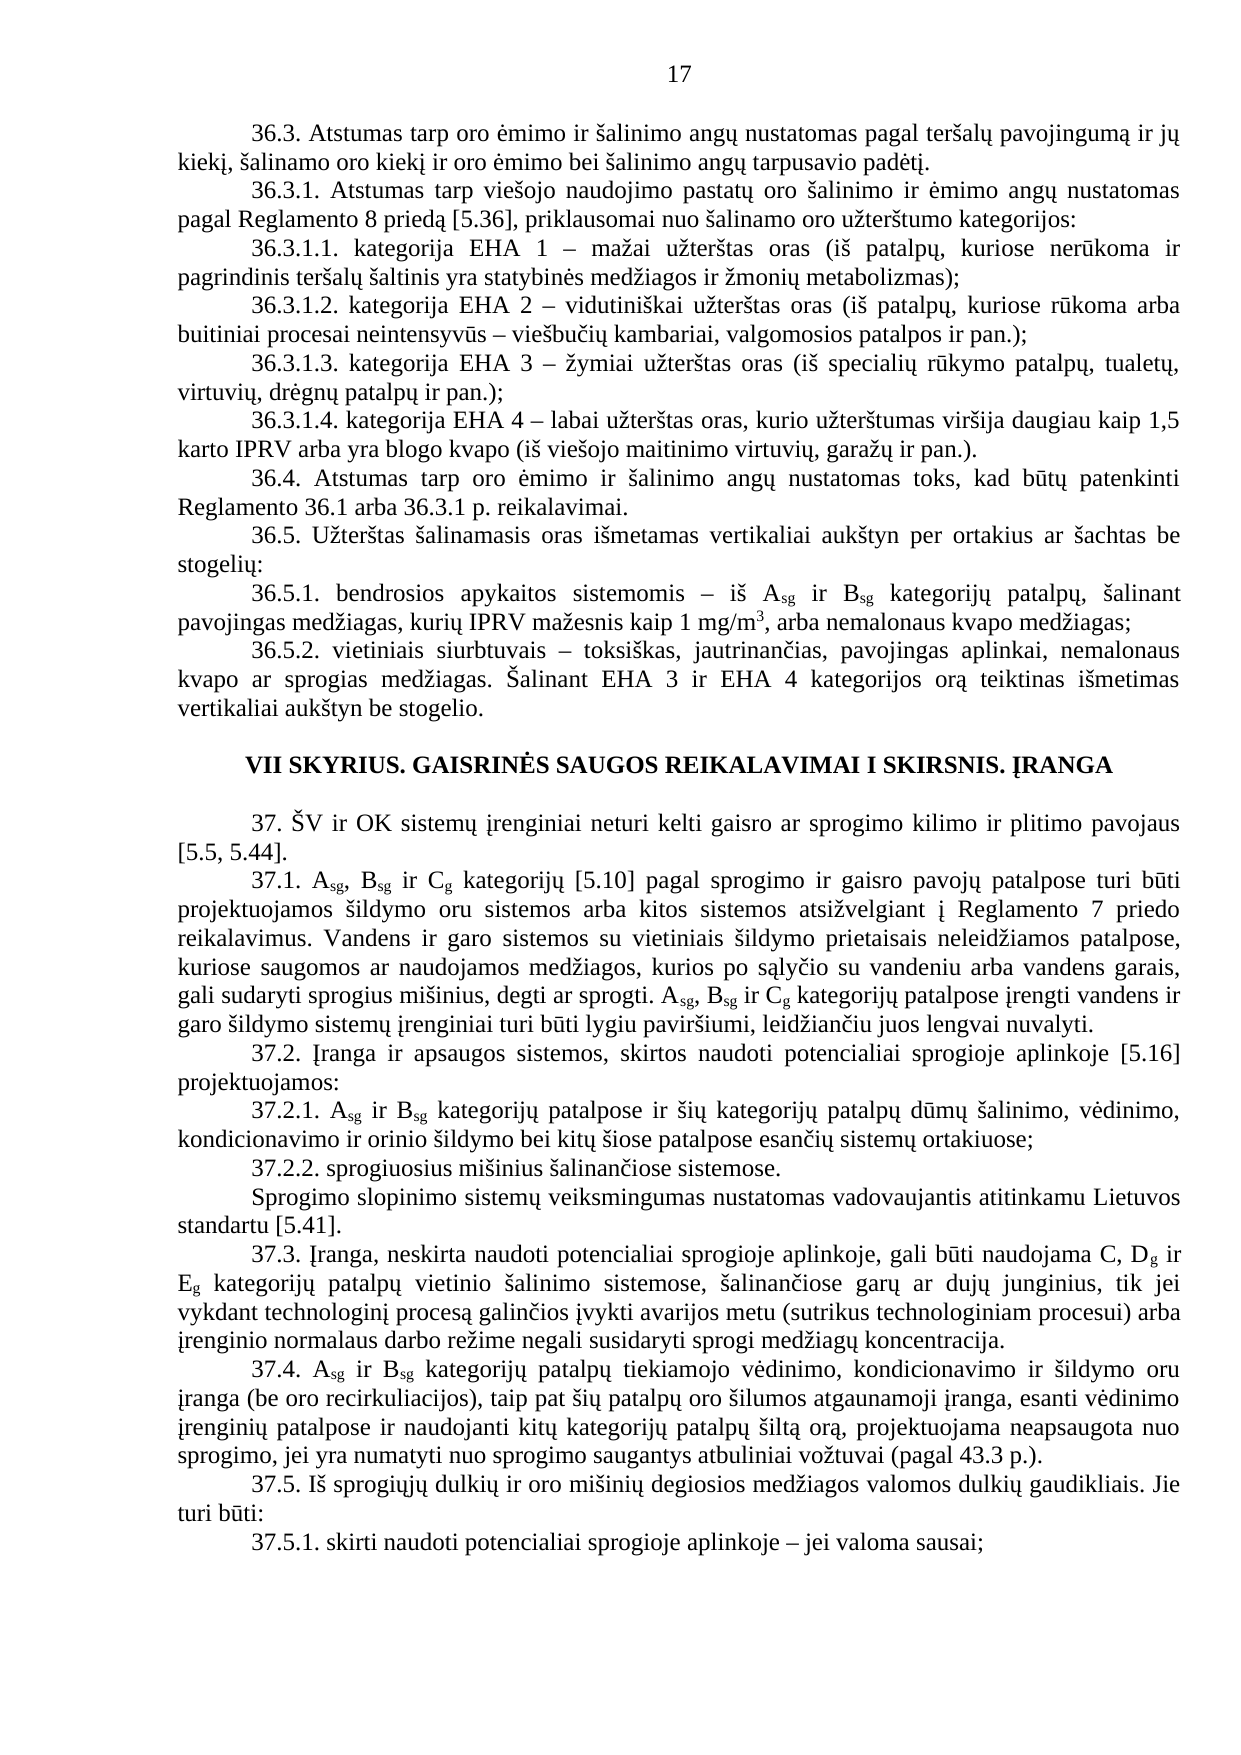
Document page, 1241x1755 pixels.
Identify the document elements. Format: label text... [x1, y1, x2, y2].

text 36.4. Atstumas tarp oro ėmimo ir šalinimo angų nustatomas toks, kad būtų patenkinti Reglamento 36.1 arba 36.3.1 p. reikalavimai. [177, 463, 1181, 521]
text 36.3. Atstumas tarp oro ėmimo ir šalinimo angų nustatomas pagal teršalų pavojingumą ir jų kiekį, šalinamo oro kiekį ir oro ėmimo bei šalinimo angų tarpusavio padėtį. [177, 118, 1181, 176]
text 36.5.1. bendrosios apykaitos sistemomis – iš Asg ir Bsg kategorijų patalpų, šalinant pavojingas medžiagas, kurių IPRV mažesnis kaip 1 mg/m3, arba nemalonaus kvapo medžiagas; [177, 578, 1181, 636]
text VII SKYRIUS. GAISRINĖS SAUGOS REIKALAVIMAI I SKIRSNIS. ĮRANGA [177, 751, 1181, 779]
text 36.3.1.1. kategorija EHA 1 – mažai užterštas oras (iš patalpų, kuriose nerūkoma ir pagrindinis teršalų šaltinis yra statybinės medžiagos ir žmonių metabolizmas); [177, 233, 1181, 291]
text 36.3.1. Atstumas tarp viešojo naudojimo pastatų oro šalinimo ir ėmimo angų nustatomas pagal Reglamento 8 priedą [5.36], priklausomai nuo šalinamo oro užterštumo kategorijos: [177, 176, 1181, 233]
text 37.4. Asg ir Bsg kategorijų patalpų tiekiamojo vėdinimo, kondicionavimo ir šildymo oru įranga (be oro recirkuliacijos), taip pat šių patalpų oro šilumos atgaunamoji įranga, esanti vėdinimo įrenginių patalpose ir naudojanti kitų kategorijų patalpų šiltą orą, projektuojama neapsaugota nuo sprogimo, jei yra numatyti nuo sprogimo saugantys atbuliniai vožtuvai (pagal 43.3 p.). [177, 1354, 1181, 1469]
text 37.2. Įranga ir apsaugos sistemos, skirtos naudoti potencialiai sprogioje aplinkoje [5.16] projektuojamos: [177, 1038, 1181, 1096]
text Sprogimo slopinimo sistemų veiksmingumas nustatomas vadovaujantis atitinkamu Lietuvos standartu [5.41]. [177, 1182, 1181, 1239]
text 36.5. Užterštas šalinamasis oras išmetamas vertikaliai aukštyn per ortakius ar šachtas be stogelių: [177, 521, 1181, 578]
text 37.1. Asg, Bsg ir Cg kategorijų [5.10] pagal sprogimo ir gaisro pavojų patalpose turi būti projektuojamos šildymo oru sistemos arba kitos sistemos atsižvelgiant į Reglamento 7 priedo reikalavimus. Vandens ir garo sistemos su vietiniais šildymo prietaisais neleidžiamos patalpose, kuriose saugomos ar naudojamos medžiagos, kurios po sąlyčio su vandeniu arba vandens garais, gali sudaryti sprogius mišinius, degti ar sprogti. Asg, Bsg ir Cg kategorijų patalpose įrengti vandens ir garo šildymo sistemų įrenginiai turi būti lygiu paviršiumi, leidžiančiu juos lengvai nuvalyti. [177, 866, 1181, 1038]
text 37.2.2. sprogiuosius mišinius šalinančiose sistemose. [177, 1153, 1181, 1182]
text 37.2.1. Asg ir Bsg kategorijų patalpose ir šių kategorijų patalpų dūmų šalinimo, vėdinimo, kondicionavimo ir orinio šildymo bei kitų šiose patalpose esančių sistemų ortakiuose; [177, 1096, 1181, 1153]
text 36.3.1.2. kategorija EHA 2 – vidutiniškai užterštas oras (iš patalpų, kuriose rūkoma arba buitiniai procesai neintensyvūs – viešbučių kambariai, valgomosios patalpos ir pan.); [177, 291, 1181, 348]
text 36.3.1.3. kategorija EHA 3 – žymiai užterštas oras (iš specialių rūkymo patalpų, tualetų, virtuvių, drėgnų patalpų ir pan.); [177, 348, 1181, 406]
text 37.3. Įranga, neskirta naudoti potencialiai sprogioje aplinkoje, gali būti naudojama C, Dg ir Eg kategorijų patalpų vietinio šalinimo sistemose, šalinančiose garų ar dujų junginius, tik jei vykdant technologinį procesą galinčios įvykti avarijos metu (sutrikus technologiniam procesui) arba įrenginio normalaus darbo režime negali susidaryti sprogi medžiagų koncentracija. [177, 1239, 1181, 1354]
text 37. ŠV ir OK sistemų įrenginiai neturi kelti gaisro ar sprogimo kilimo ir plitimo pavojaus [5.5, 5.44]. [177, 808, 1181, 866]
text 36.3.1.4. kategorija EHA 4 – labai užterštas oras, kurio užterštumas viršija daugiau kaip 1,5 karto IPRV arba yra blogo kvapo (iš viešojo maitinimo virtuvių, garažų ir pan.). [177, 406, 1181, 463]
text 36.5.2. vietiniais siurbtuvais – toksiškas, jautrinančias, pavojingas aplinkai, nemalonaus kvapo ar sprogias medžiagas. Šalinant EHA 3 ir EHA 4 kategorijos orą teiktinas išmetimas vertikaliai aukštyn be stogelio. [177, 636, 1181, 722]
text 37.5. Iš sprogiųjų dulkių ir oro mišinių degiosios medžiagos valomos dulkių gaudikliais. Jie turi būti: [177, 1469, 1181, 1527]
text 37.5.1. skirti naudoti potencialiai sprogioje aplinkoje – jei valoma sausai; [177, 1527, 1181, 1556]
